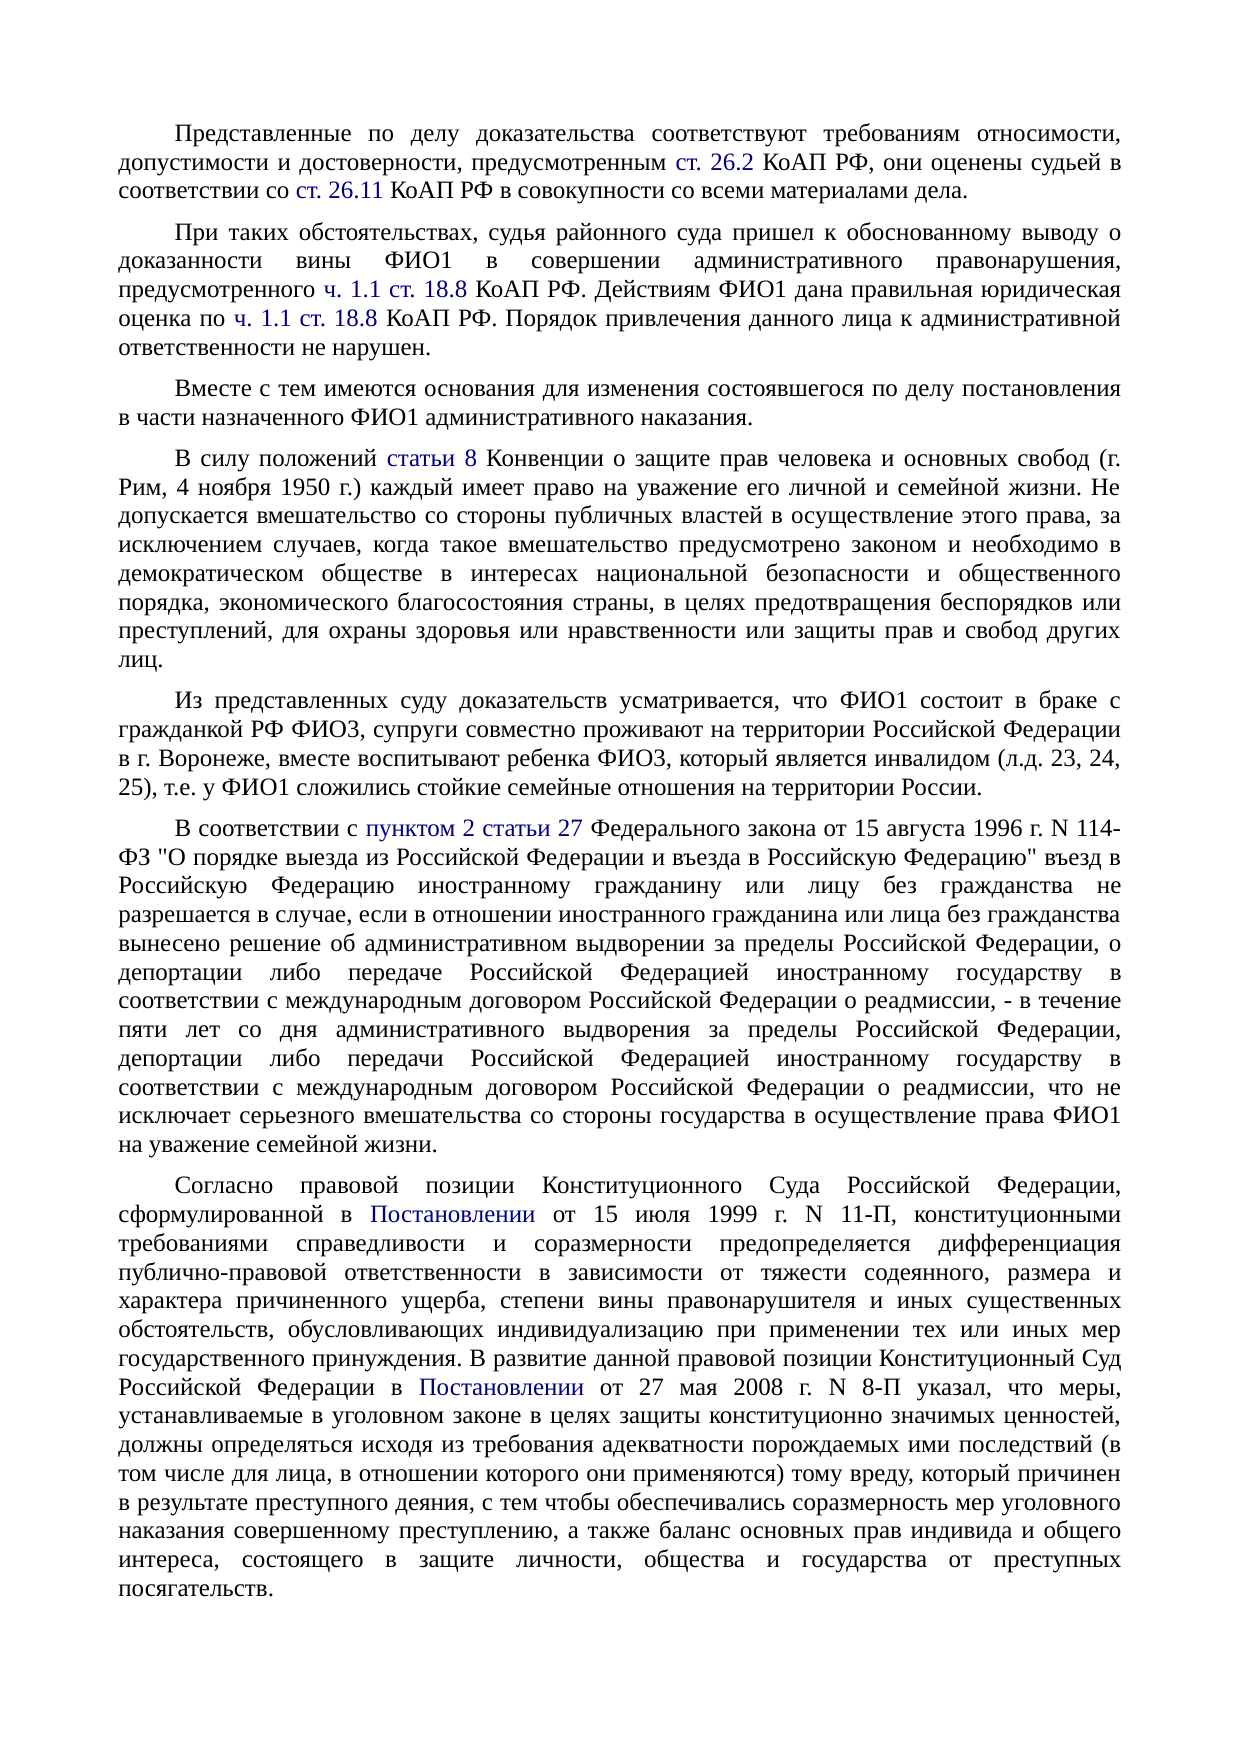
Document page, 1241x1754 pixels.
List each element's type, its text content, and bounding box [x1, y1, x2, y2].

text Представленные по делу доказательства соответствуют требованиям относимости, допустимости и достоверности, предусмотренным ст. 26.2 КоАП РФ, они оценены судьей в соответствии со ст. 26.11 КоАП РФ в совокупности со всеми материалами дела. [118, 118, 1122, 204]
text В соответствии с пунктом 2 статьи 27 Федерального закона от 15 августа 1996 г. N 114-ФЗ "О порядке выезда из Российской Федерации и въезда в Российскую Федерацию" въезд в Российскую Федерацию иностранному гражданину или лицу без гражданства не разрешается в случае, если в отношении иностранного гражданина или лица без гражданства вынесено решение об административном выдворении за пределы Российской Федерации, о депортации либо передаче Российской Федерацией иностранному государству в соответствии с международным договором Российской Федерации о реадмиссии, - в течение пяти лет со дня административного выдворения за пределы Российской Федерации, депортации либо передачи Российской Федерацией иностранному государству в соответствии с международным договором Российской Федерации о реадмиссии, что не исключает серьезного вмешательства со стороны государства в осуществление права ФИО1 на уважение семейной жизни. [118, 813, 1122, 1158]
text Согласно правовой позиции Конституционного Суда Российской Федерации, сформулированной в Постановлении от 15 июля 1999 г. N 11-П, конституционными требованиями справедливости и соразмерности предопределяется дифференциация публично-правовой ответственности в зависимости от тяжести содеянного, размера и характера причиненного ущерба, степени вины правонарушителя и иных существенных обстоятельств, обусловливающих индивидуализацию при применении тех или иных мер государственного принуждения. В развитие данной правовой позиции Конституционный Суд Российской Федерации в Постановлении от 27 мая 2008 г. N 8-П указал, что меры, устанавливаемые в уголовном законе в целях защиты конституционно значимых ценностей, должны определяться исходя из требования адекватности порождаемых ими последствий (в том числе для лица, в отношении которого они применяются) тому вреду, который причинен в результате преступного деяния, с тем чтобы обеспечивались соразмерность мер уголовного наказания совершенному преступлению, а также баланс основных прав индивида и общего интереса, состоящего в защите личности, общества и государства от преступных посягательств. [118, 1171, 1122, 1602]
text При таких обстоятельствах, судья районного суда пришел к обоснованному выводу о доказанности вины ФИО1 в совершении административного правонарушения, предусмотренного ч. 1.1 ст. 18.8 КоАП РФ. Действиям ФИО1 дана правильная юридическая оценка по ч. 1.1 ст. 18.8 КоАП РФ. Порядок привлечения данного лица к административной ответственности не нарушен. [118, 217, 1122, 361]
text В силу положений статьи 8 Конвенции о защите прав человека и основных свобод (г. Рим, 4 ноября 1950 г.) каждый имеет право на уважение его личной и семейной жизни. Не допускается вмешательство со стороны публичных властей в осуществление этого права, за исключением случаев, когда такое вмешательство предусмотрено законом и необходимо в демократическом обществе в интересах национальной безопасности и общественного порядка, экономического благосостояния страны, в целях предотвращения беспорядков или преступлений, для охраны здоровья или нравственности или защиты прав и свобод других лиц. [118, 443, 1122, 673]
text Из представленных суду доказательств усматривается, что ФИО1 состоит в браке с гражданкой РФ ФИО3, супруги совместно проживают на территории Российской Федерации в г. Воронеже, вместе воспитывают ребенка ФИО3, который является инвалидом (л.д. 23, 24, 25), т.е. у ФИО1 сложились стойкие семейные отношения на территории России. [118, 686, 1122, 801]
text Вместе с тем имеются основания для изменения состоявшегося по делу постановления в части назначенного ФИО1 административного наказания. [118, 373, 1122, 431]
